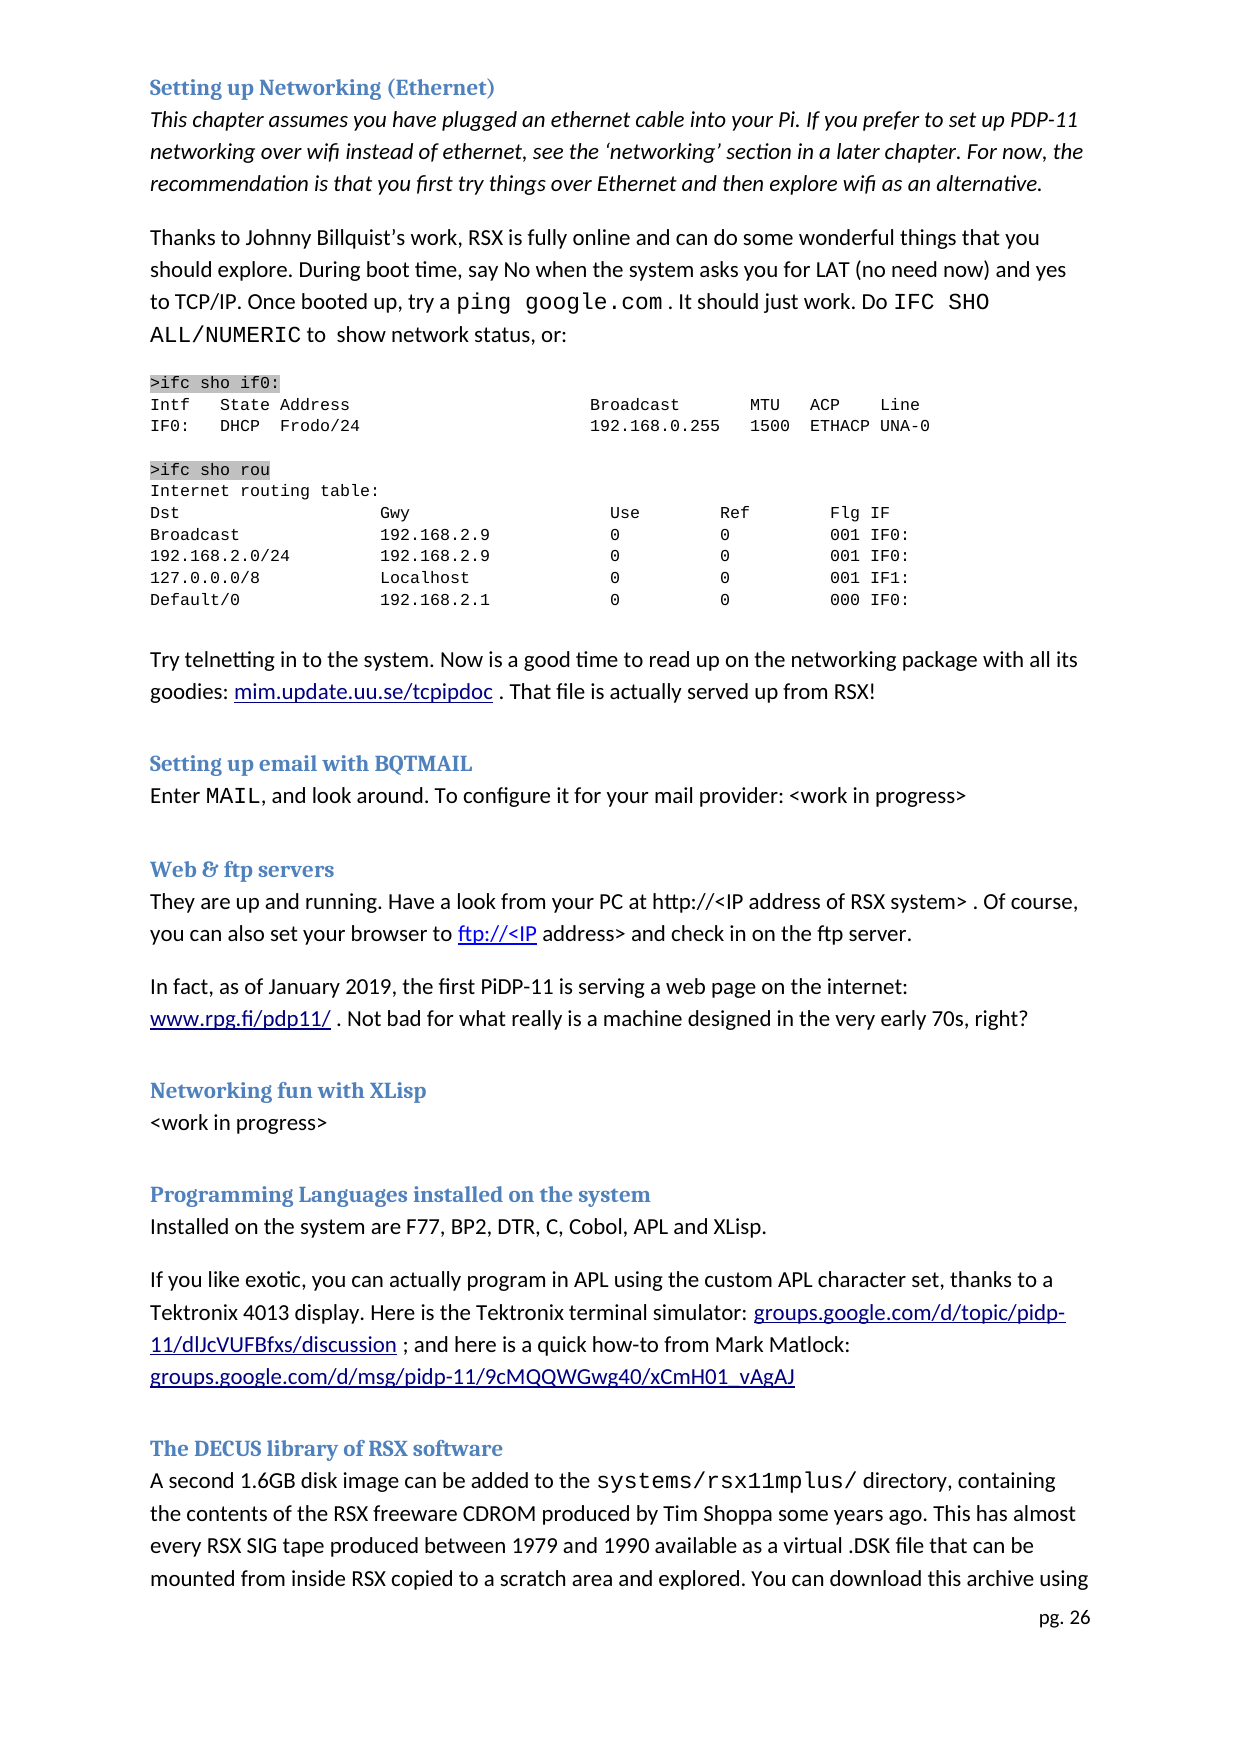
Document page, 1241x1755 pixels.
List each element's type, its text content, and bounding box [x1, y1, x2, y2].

text Programming Languages installed on the system [150, 1182, 1090, 1208]
text Default/0 192.168.2.1 0 0 000 IF0: [150, 591, 1090, 610]
text If you like exotic, you can actually program in APL using the custom APL character set, thanks to a Tektronix 4013 display. Here is the Tektronix terminal simulator: groups.google.com/d/topic/pidp-11/dlJcVUFBfxs/discussion ; and here is a quick how-to from Mark Matlock: groups.google.com/d/msg/pidp-11/9cMQQWGwg40/xCmH01_vAgAJ [150, 1265, 1090, 1390]
text Setting up email with BQTMAIL [150, 751, 1090, 778]
text >ifc sho if0: [150, 375, 1090, 393]
text Try telnetting in to the system. Now is a good time to read up on the networking package with all its goodies: mim.update.uu.se/tcpipdoc . That file is actually served up from RSX! [150, 645, 1090, 705]
text Broadcast 192.168.2.9 0 0 001 IF0: [150, 526, 1090, 545]
text Enter MAIL, and look around. To configure it for your mail provider: <work in progress> [150, 781, 1090, 811]
text In fact, as of January 2019, the first PiDP-11 is serving a web page on the internet: www.rpg.fi/pdp11/ . Not bad for what really is a machine designed in the very early 70s, right? [150, 972, 1090, 1032]
text Networking fun with XLisp [150, 1078, 1090, 1104]
text Thanks to Johnny Billquist’s work, RSX is fully online and can do some wonderful things that you should explore. During boot time, say No when the system asks you for LAT (no need now) and yes to TCP/IP. Once booted up, try a ping google.com . It should just work. Do IFC SHO ALL/NUMERIC to show network status, or: [150, 223, 1090, 349]
text Web & ftp servers [150, 857, 1090, 883]
text Installed on the system are F77, BP2, DTR, C, Cobol, APL and XLisp. [150, 1212, 1090, 1240]
text 127.0.0.0/8 Localhost 0 0 001 IF1: [150, 570, 1090, 588]
text >ifc sho rou [150, 461, 1090, 480]
text 192.168.2.0/24 192.168.2.9 0 0 001 IF0: [150, 548, 1090, 567]
text <work in progress> [150, 1108, 1090, 1136]
text Setting up Networking (Ethernet) [150, 75, 1090, 101]
text Intf State Address Broadcast MTU ACP Line [150, 396, 1090, 415]
text Dst Gwy Use Ref Flg IF [150, 505, 1090, 523]
text This chapter assumes you have plugged an ethernet cable into your Pi. If you prefer to set up PDP-11 networking over wifi instead of ethernet, see the ‘networking’ section in a later chapter. For now, the recommendation is that you first try things over Ethernet and then explore wifi as an alternative. [150, 105, 1090, 198]
text A second 1.6GB disk image can be added to the systems/rsx11mplus/ directory, containing the contents of the RSX freeware CDROM produced by Tim Shoppa some years ago. This has almost every RSX SIG tape produced between 1979 and 1990 available as a virtual .DSK file that can be mounted from inside RSX copied to a scratch area and explored. You can download this archive using [150, 1466, 1090, 1592]
text The DECUS library of RSX software [150, 1436, 1090, 1462]
text IF0: DHCP Frodo/24 192.168.0.255 1500 ETHACP UNA-0 [150, 418, 1090, 437]
text They are up and running. Have a look from your PC at http://<IP address of RSX system> . Of course, you can also set your browser to ftp://<IP address> and check in on the ftp server. [150, 887, 1090, 947]
text Internet routing table: [150, 483, 1090, 502]
